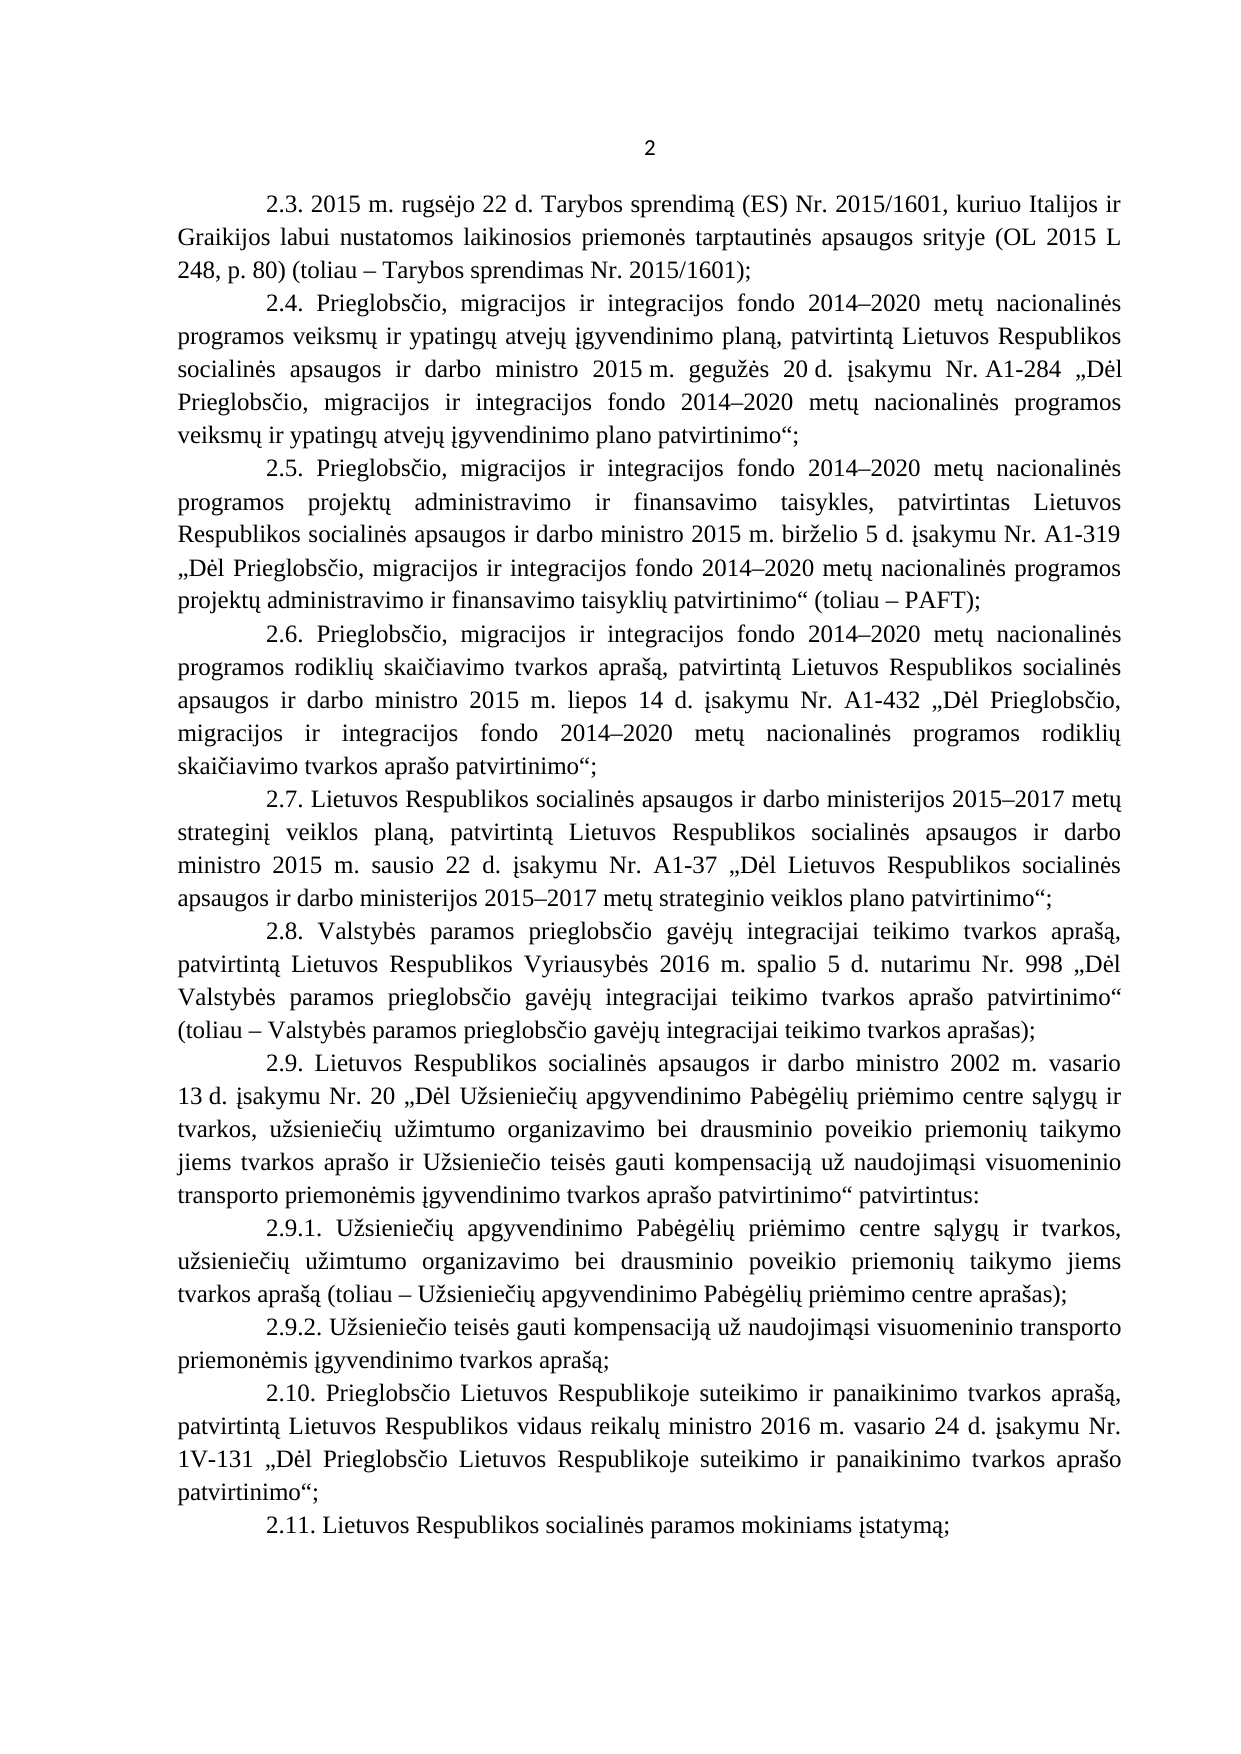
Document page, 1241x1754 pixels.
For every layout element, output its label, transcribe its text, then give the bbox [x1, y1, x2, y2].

text 2.3. 2015 m. rugsėjo 22 d. Tarybos sprendimą (ES) Nr. 2015/1601, kuriuo Italijos ir Graikijos labui nustatomos laikinosios priemonės tarptautinės apsaugos srityje (OL 2015 L 248, p. 80) (toliau – Tarybos sprendimas Nr. 2015/1601); [177, 189, 1122, 284]
text 2.6. Prieglobsčio, migracijos ir integracijos fondo 2014–2020 metų nacionalinės programos rodiklių skaičiavimo tvarkos aprašą, patvirtintą Lietuvos Respublikos socialinės apsaugos ir darbo ministro 2015 m. liepos 14 d. įsakymu Nr. A1-432 „Dėl Prieglobsčio, migracijos ir integracijos fondo 2014–2020 metų nacionalinės programos rodiklių skaičiavimo tvarkos aprašo patvirtinimo“; [177, 619, 1122, 779]
text 2.7. Lietuvos Respublikos socialinės apsaugos ir darbo ministerijos 2015–2017 metų strateginį veiklos planą, patvirtintą Lietuvos Respublikos socialinės apsaugos ir darbo ministro 2015 m. sausio 22 d. įsakymu Nr. A1-37 „Dėl Lietuvos Respublikos socialinės apsaugos ir darbo ministerijos 2015–2017 metų strateginio veiklos plano patvirtinimo“; [177, 784, 1122, 912]
text 2.9.2. Užsieniečio teisės gauti kompensaciją už naudojimąsi visuomeninio transporto priemonėmis įgyvendinimo tvarkos aprašą; [177, 1312, 1122, 1374]
text 2.5. Prieglobsčio, migracijos ir integracijos fondo 2014–2020 metų nacionalinės programos projektų administravimo ir finansavimo taisykles, patvirtintas Lietuvos Respublikos socialinės apsaugos ir darbo ministro 2015 m. birželio 5 d. įsakymu Nr. A1-319 „Dėl Prieglobsčio, migracijos ir integracijos fondo 2014–2020 metų nacionalinės programos projektų administravimo ir finansavimo taisyklių patvirtinimo“ (toliau – PAFT); [177, 453, 1122, 614]
text 2.4. Prieglobsčio, migracijos ir integracijos fondo 2014–2020 metų nacionalinės programos veiksmų ir ypatingų atvejų įgyvendinimo planą, patvirtintą Lietuvos Respublikos socialinės apsaugos ir darbo ministro 2015 m. gegužės 20 d. įsakymu Nr. A1-284 „Dėl Prieglobsčio, migracijos ir integracijos fondo 2014–2020 metų nacionalinės programos veiksmų ir ypatingų atvejų įgyvendinimo plano patvirtinimo“; [177, 288, 1122, 449]
text 2.8. Valstybės paramos prieglobsčio gavėjų integracijai teikimo tvarkos aprašą, patvirtintą Lietuvos Respublikos Vyriausybės 2016 m. spalio 5 d. nutarimu Nr. 998 „Dėl Valstybės paramos prieglobsčio gavėjų integracijai teikimo tvarkos aprašo patvirtinimo“ (toliau – Valstybės paramos prieglobsčio gavėjų integracijai teikimo tvarkos aprašas); [177, 916, 1122, 1044]
text 2.9. Lietuvos Respublikos socialinės apsaugos ir darbo ministro 2002 m. vasario 13 d. įsakymu Nr. 20 „Dėl Užsieniečių apgyvendinimo Pabėgėlių priėmimo centre sąlygų ir tvarkos, užsieniečių užimtumo organizavimo bei drausminio poveikio priemonių taikymo jiems tvarkos aprašo ir Užsieniečio teisės gauti kompensaciją už naudojimąsi visuomeninio transporto priemonėmis įgyvendinimo tvarkos aprašo patvirtinimo“ patvirtintus: [177, 1048, 1122, 1209]
text 2.10. Prieglobsčio Lietuvos Respublikoje suteikimo ir panaikinimo tvarkos aprašą, patvirtintą Lietuvos Respublikos vidaus reikalų ministro 2016 m. vasario 24 d. įsakymu Nr. 1V-131 „Dėl Prieglobsčio Lietuvos Respublikoje suteikimo ir panaikinimo tvarkos aprašo patvirtinimo“; [177, 1378, 1122, 1506]
text 2.11. Lietuvos Respublikos socialinės paramos mokiniams įstatymą; [177, 1510, 1122, 1539]
text 2.9.1. Užsieniečių apgyvendinimo Pabėgėlių priėmimo centre sąlygų ir tvarkos, užsieniečių užimtumo organizavimo bei drausminio poveikio priemonių taikymo jiems tvarkos aprašą (toliau – Užsieniečių apgyvendinimo Pabėgėlių priėmimo centre aprašas); [177, 1213, 1122, 1308]
